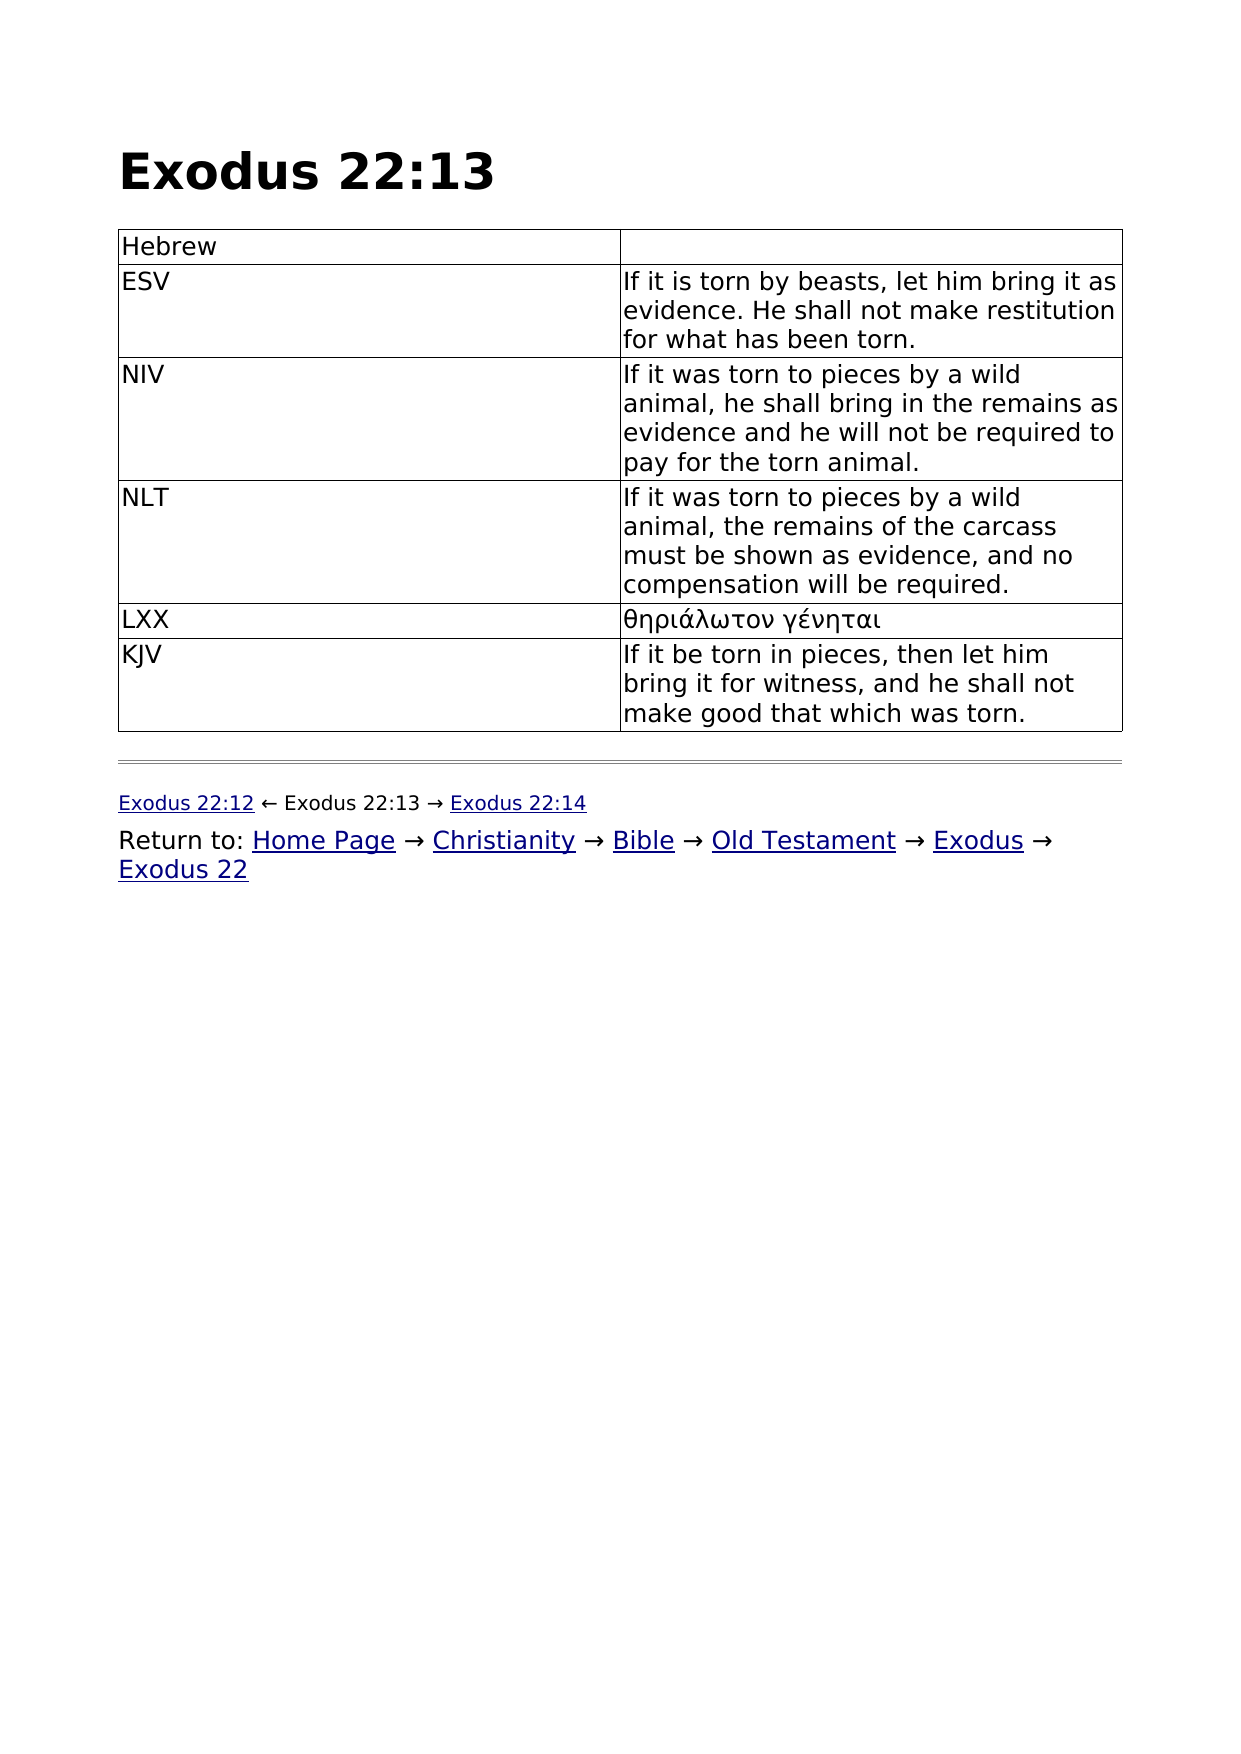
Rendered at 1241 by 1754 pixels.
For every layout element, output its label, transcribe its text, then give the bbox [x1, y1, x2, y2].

table_cell NLT [119, 481, 620, 602]
table_header Hebrew [119, 230, 620, 264]
table_header [621, 230, 1122, 264]
table_cell If it was torn to pieces by a wild animal, the remains of the carcass must be shown as evidence, and no compensation will be required. [621, 481, 1122, 602]
text Exodus 22:12 ← Exodus 22:13 → Exodus 22:14 [118, 792, 1122, 826]
table_cell θηριάλωτον γένηται [621, 604, 1122, 637]
table_cell ESV [119, 265, 620, 357]
table_cell If it is torn by beasts, let him bring it as evidence. He shall not make restitution for what has been torn. [621, 265, 1122, 357]
table_cell KJV [119, 639, 620, 731]
table_cell NIV [119, 358, 620, 480]
text Return to: Home Page → Christianity → Bible → Old Testament → Exodus → Exodus 22 [118, 826, 1122, 884]
subtitle Exodus 22:13 [118, 143, 1122, 201]
table_cell If it was torn to pieces by a wild animal, he shall bring in the remains as evidence and he will not be required to pay for the torn animal. [621, 358, 1122, 480]
table_cell If it be torn in pieces, then let him bring it for witness, and he shall not make good that which was torn. [621, 639, 1122, 731]
table_cell LXX [119, 604, 620, 637]
